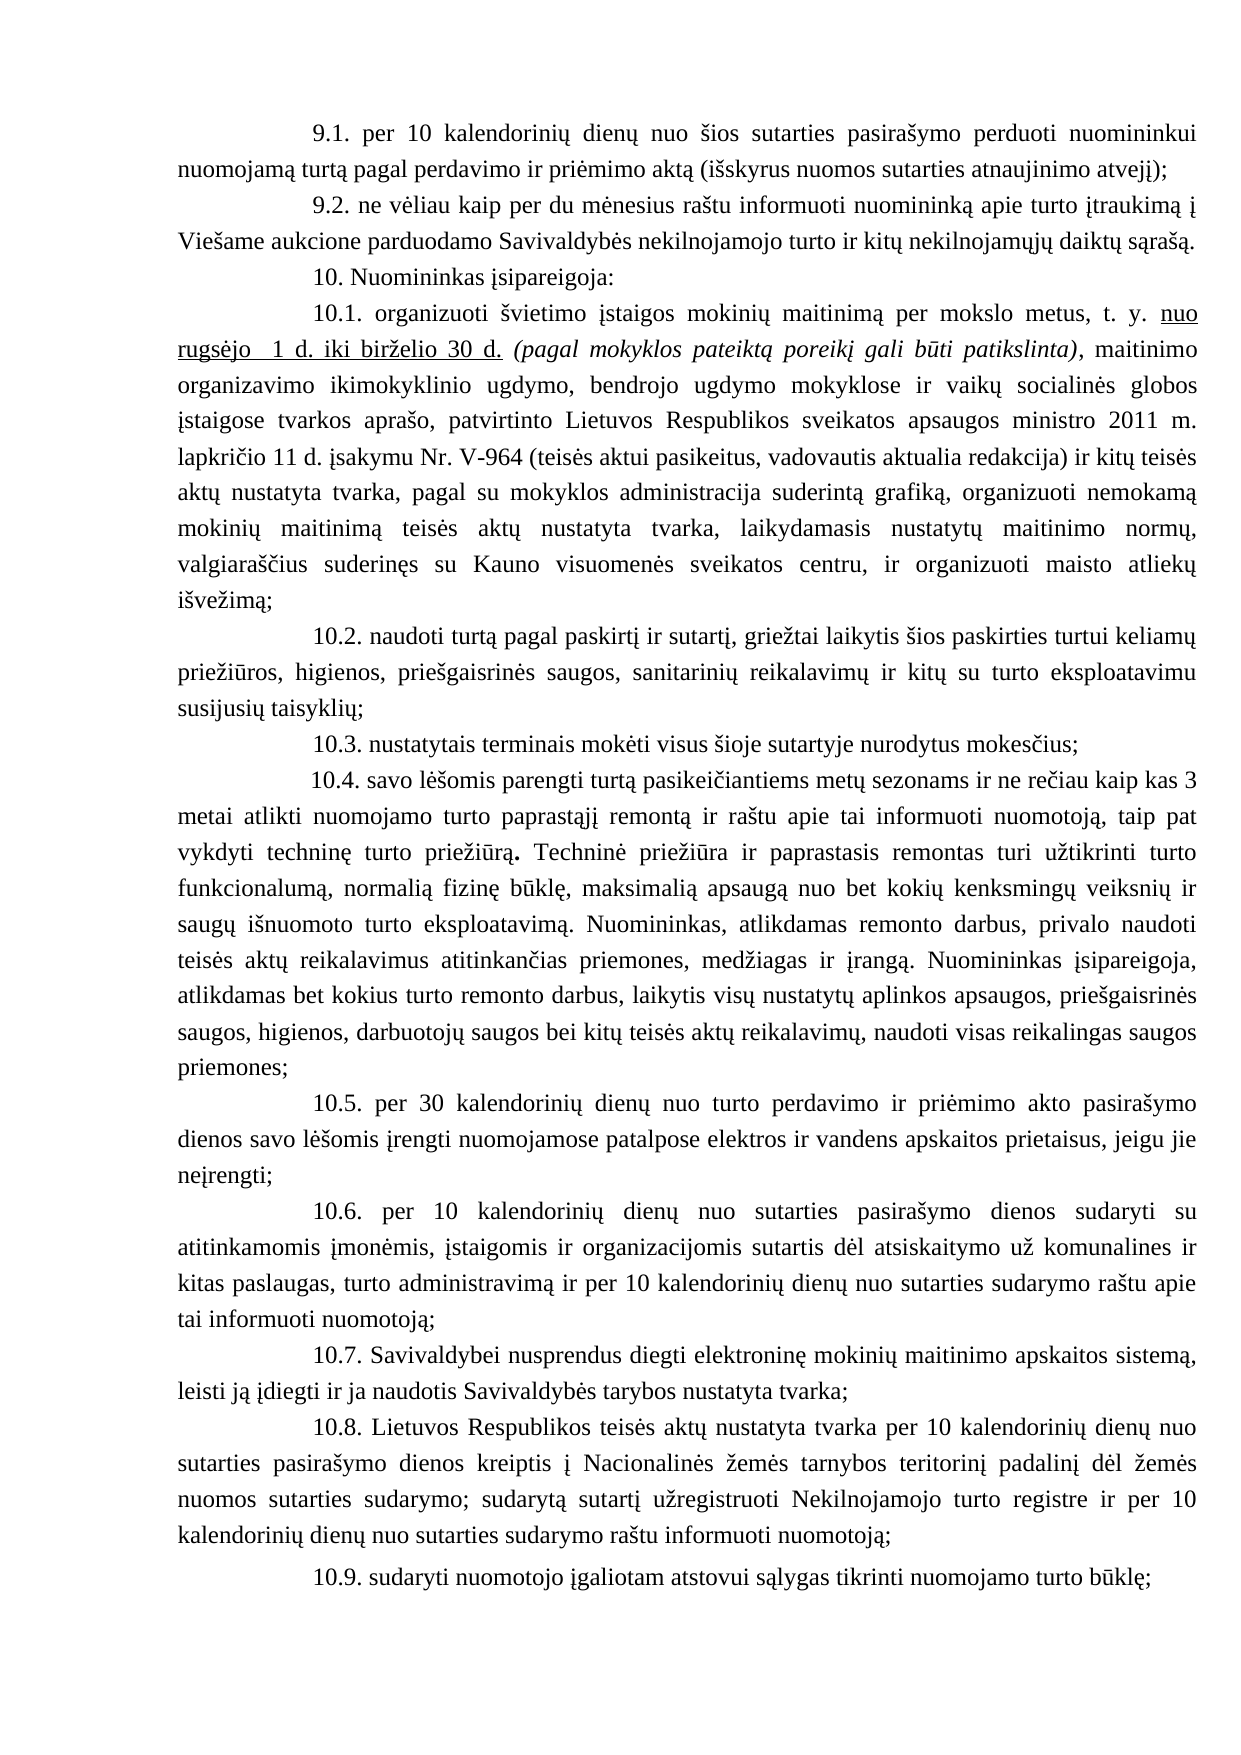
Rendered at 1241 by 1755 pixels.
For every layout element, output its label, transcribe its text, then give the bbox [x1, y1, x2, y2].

text 10.3. nustatytais terminais mokėti visus šioje sutartyje nurodytus mokesčius; [177, 729, 1198, 758]
text 10.8. Lietuvos Respublikos teisės aktų nustatyta tvarka per 10 kalendorinių dienų nuo sutarties pasirašymo dienos kreiptis į Nacionalinės žemės tarnybos teritorinį padalinį dėl žemės nuomos sutarties sudarymo; sudarytą sutartį užregistruoti Nekilnojamojo turto registre ir per 10 kalendorinių dienų nuo sutarties sudarymo raštu informuoti nuomotoją; [177, 1412, 1198, 1548]
text 10.4. savo lėšomis parengti turtą pasikeičiantiems metų sezonams ir ne rečiau kaip kas 3 metai atlikti nuomojamo turto paprastąjį remontą ir raštu apie tai informuoti nuomotoją, taip pat vykdyti techninę turto priežiūrą. Techninė priežiūra ir paprastasis remontas turi užtikrinti turto funkcionalumą, normalią fizinę būklę, maksimalią apsaugą nuo bet kokių kenksmingų veiksnių ir saugų išnuomoto turto eksploatavimą. Nuomininkas, atlikdamas remonto darbus, privalo naudoti teisės aktų reikalavimus atitinkančias priemones, medžiagas ir įrangą. Nuomininkas įsipareigoja, atlikdamas bet kokius turto remonto darbus, laikytis visų nustatytų aplinkos apsaugos, priešgaisrinės saugos, higienos, darbuotojų saugos bei kitų teisės aktų reikalavimų, naudoti visas reikalingas saugos priemones; [177, 765, 1198, 1081]
text 10.6. per 10 kalendorinių dienų nuo sutarties pasirašymo dienos sudaryti su atitinkamomis įmonėmis, įstaigomis ir organizacijomis sutartis dėl atsiskaitymo už komunalines ir kitas paslaugas, turto administravimą ir per 10 kalendorinių dienų nuo sutarties sudarymo raštu apie tai informuoti nuomotoją; [177, 1196, 1198, 1333]
text 9.1. per 10 kalendorinių dienų nuo šios sutarties pasirašymo perduoti nuomininkui nuomojamą turtą pagal perdavimo ir priėmimo aktą (išskyrus nuomos sutarties atnaujinimo atvejį); [177, 118, 1198, 183]
text 10.7. Savivaldybei nusprendus diegti elektroninę mokinių maitinimo apskaitos sistemą, leisti ją įdiegti ir ja naudotis Savivaldybės tarybos nustatyta tvarka; [177, 1340, 1198, 1405]
text 10.2. naudoti turtą pagal paskirtį ir sutartį, griežtai laikytis šios paskirties turtui keliamų priežiūros, higienos, priešgaisrinės saugos, sanitarinių reikalavimų ir kitų su turto eksploatavimu susijusių taisyklių; [177, 621, 1198, 722]
text 10.1. organizuoti švietimo įstaigos mokinių maitinimą per mokslo metus, t. y. nuo rugsėjo 1 d. iki birželio 30 d. (pagal mokyklos pateiktą poreikį gali būti patikslinta), maitinimo organizavimo ikimokyklinio ugdymo, bendrojo ugdymo mokyklose ir vaikų socialinės globos įstaigose tvarkos aprašo, patvirtinto Lietuvos Respublikos sveikatos apsaugos ministro 2011 m. lapkričio 11 d. įsakymu Nr. V-964 (teisės aktui pasikeitus, vadovautis aktualia redakcija) ir kitų teisės aktų nustatyta tvarka, pagal su mokyklos administracija suderintą grafiką, organizuoti nemokamą mokinių maitinimą teisės aktų nustatyta tvarka, laikydamasis nustatytų maitinimo normų, valgiaraščius suderinęs su Kauno visuomenės sveikatos centru, ir organizuoti maisto atliekų išvežimą; [177, 298, 1198, 614]
text 10.9. sudaryti nuomotojo įgaliotam atstovui sąlygas tikrinti nuomojamo turto būklę; [177, 1556, 1198, 1593]
text 10.5. per 30 kalendorinių dienų nuo turto perdavimo ir priėmimo akto pasirašymo dienos savo lėšomis įrengti nuomojamose patalpose elektros ir vandens apskaitos prietaisus, jeigu jie neįrengti; [177, 1088, 1198, 1189]
text 9.2. ne vėliau kaip per du mėnesius raštu informuoti nuomininką apie turto įtraukimą į Viešame aukcione parduodamo Savivaldybės nekilnojamojo turto ir kitų nekilnojamųjų daiktų sąrašą. [177, 190, 1198, 255]
text 10. Nuomininkas įsipareigoja: [177, 262, 1198, 291]
